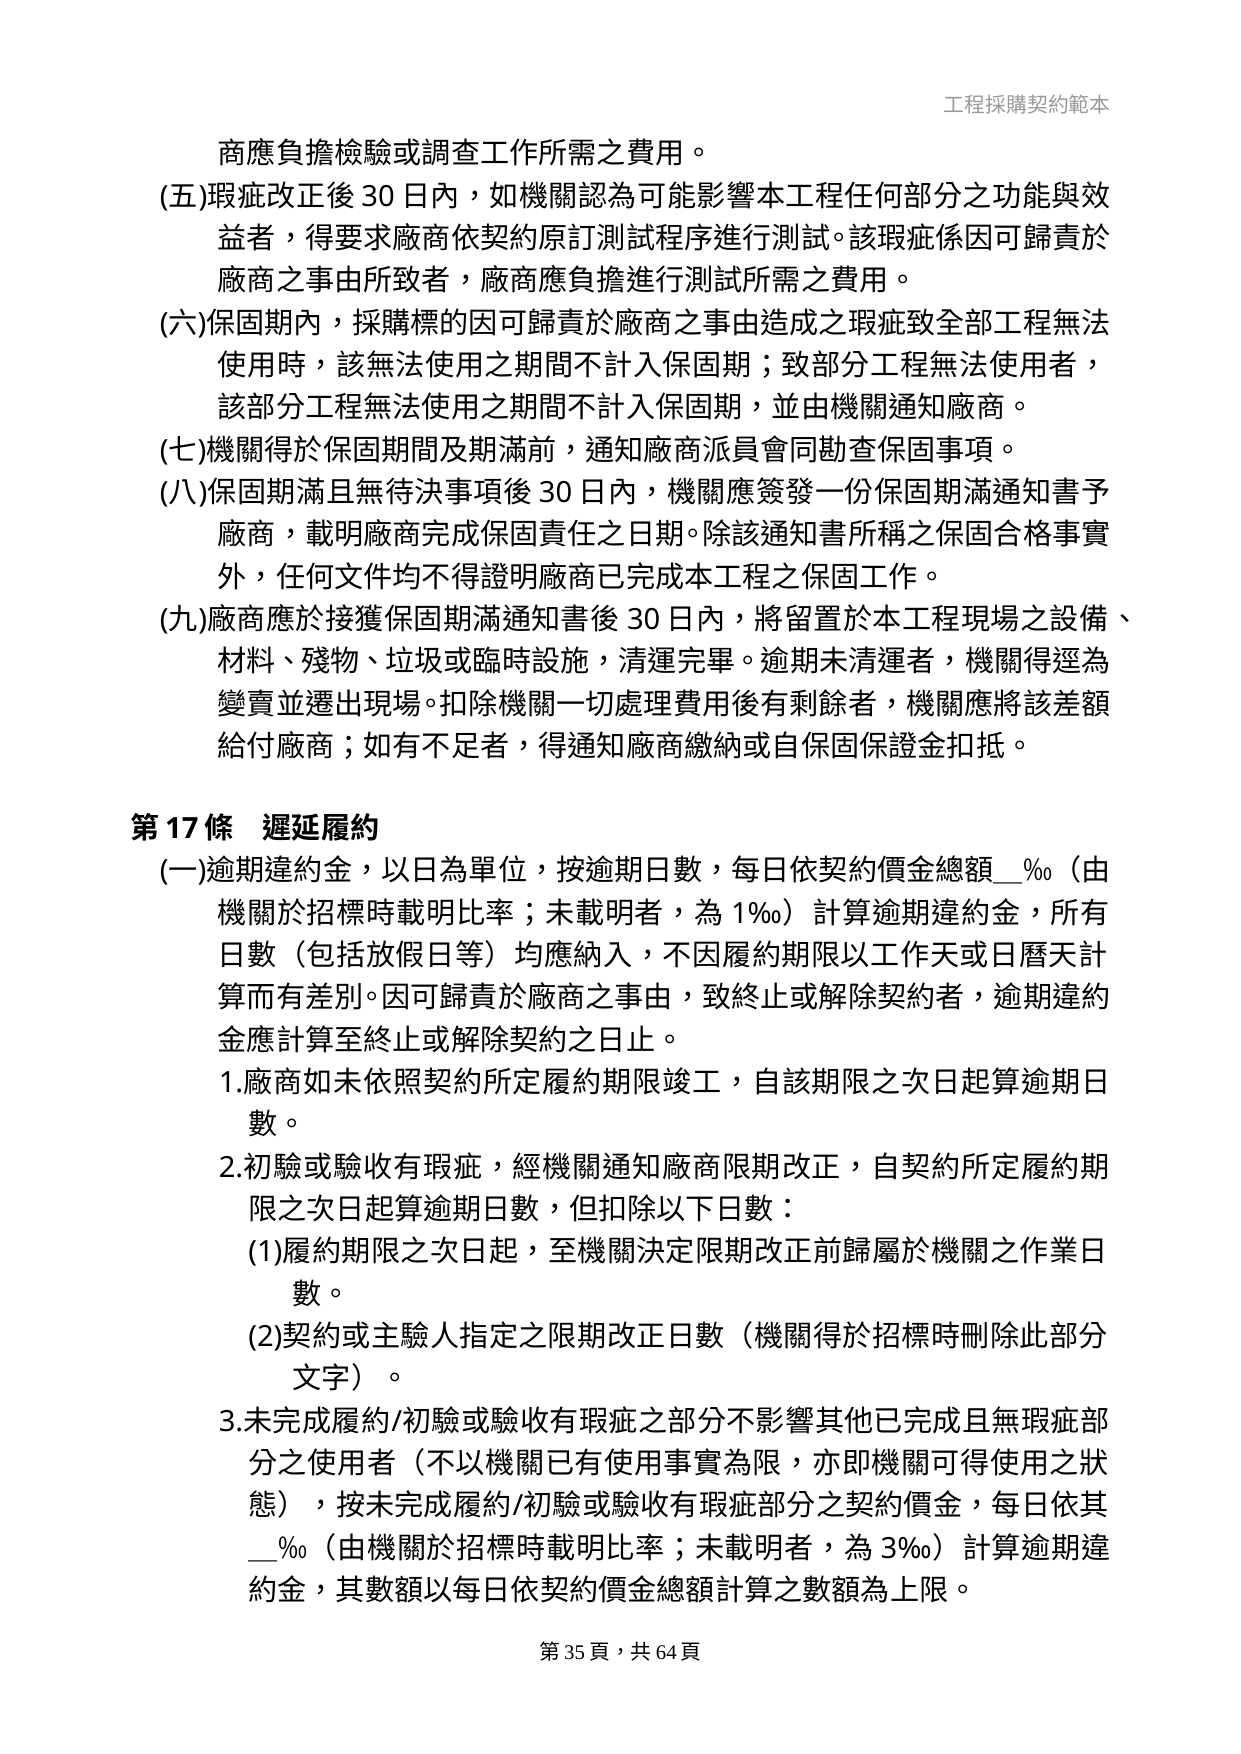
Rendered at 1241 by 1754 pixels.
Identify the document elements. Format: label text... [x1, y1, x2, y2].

text 2.初驗或驗收有瑕疵，經機關通知廠商限期改正，自契約所定履約期限之次日起算逾期日數，但扣除以下日數： [218, 1143, 1110, 1228]
text 1.廠商如未依照契約所定履約期限竣工，自該期限之次日起算逾期日數。 [218, 1058, 1110, 1143]
text 商應負擔檢驗或調查工作所需之費用。 [159, 130, 1110, 172]
text (2)契約或主驗人指定之限期改正日數（機關得於招標時刪除此部分文字）。 [248, 1313, 1110, 1397]
text 第17條 遲延履約 [130, 804, 1110, 847]
text (七)機關得於保固期間及期滿前，通知廠商派員會同勘查保固事項。 [159, 426, 1110, 468]
text (1)履約期限之次日起，至機關決定限期改正前歸屬於機關之作業日數。 [248, 1228, 1110, 1313]
text 3.未完成履約/初驗或驗收有瑕疵之部分不影響其他已完成且無瑕疵部分之使用者（不以機關已有使用事實為限，亦即機關可得使用之狀態），按未完成履約/初驗或驗收有瑕疵部分之契約價金，每日依其＿‰（由機關於招標時載明比率；未載明者，為3‰）計算逾期違約金，其數額以每日依契約價金總額計算之數額為上限。 [218, 1397, 1110, 1609]
text (六)保固期內，採購標的因可歸責於廠商之事由造成之瑕疵致全部工程無法使用時，該無法使用之期間不計入保固期；致部分工程無法使用者，該部分工程無法使用之期間不計入保固期，並由機關通知廠商。 [159, 299, 1110, 426]
text (九)廠商應於接獲保固期滿通知書後30日內，將留置於本工程現場之設備、材料、殘物、垃圾或臨時設施，清運完畢。逾期未清運者，機關得逕為變賣並遷出現場。扣除機關一切處理費用後有剩餘者，機關應將該差額給付廠商；如有不足者，得通知廠商繳納或自保固保證金扣抵。 [159, 596, 1110, 765]
text (一)逾期違約金，以日為單位，按逾期日數，每日依契約價金總額＿‰（由機關於招標時載明比率；未載明者，為1‰）計算逾期違約金，所有日數（包括放假日等）均應納入，不因履約期限以工作天或日曆天計算而有差別。因可歸責於廠商之事由，致終止或解除契約者，逾期違約金應計算至終止或解除契約之日止。 [159, 847, 1110, 1058]
text (五)瑕疵改正後30日內，如機關認為可能影響本工程任何部分之功能與效益者，得要求廠商依契約原訂測試程序進行測試。該瑕疵係因可歸責於廠商之事由所致者，廠商應負擔進行測試所需之費用。 [159, 172, 1110, 299]
text (八)保固期滿且無待決事項後30日內，機關應簽發一份保固期滿通知書予廠商，載明廠商完成保固責任之日期。除該通知書所稱之保固合格事實外，任何文件均不得證明廠商已完成本工程之保固工作。 [159, 468, 1110, 596]
